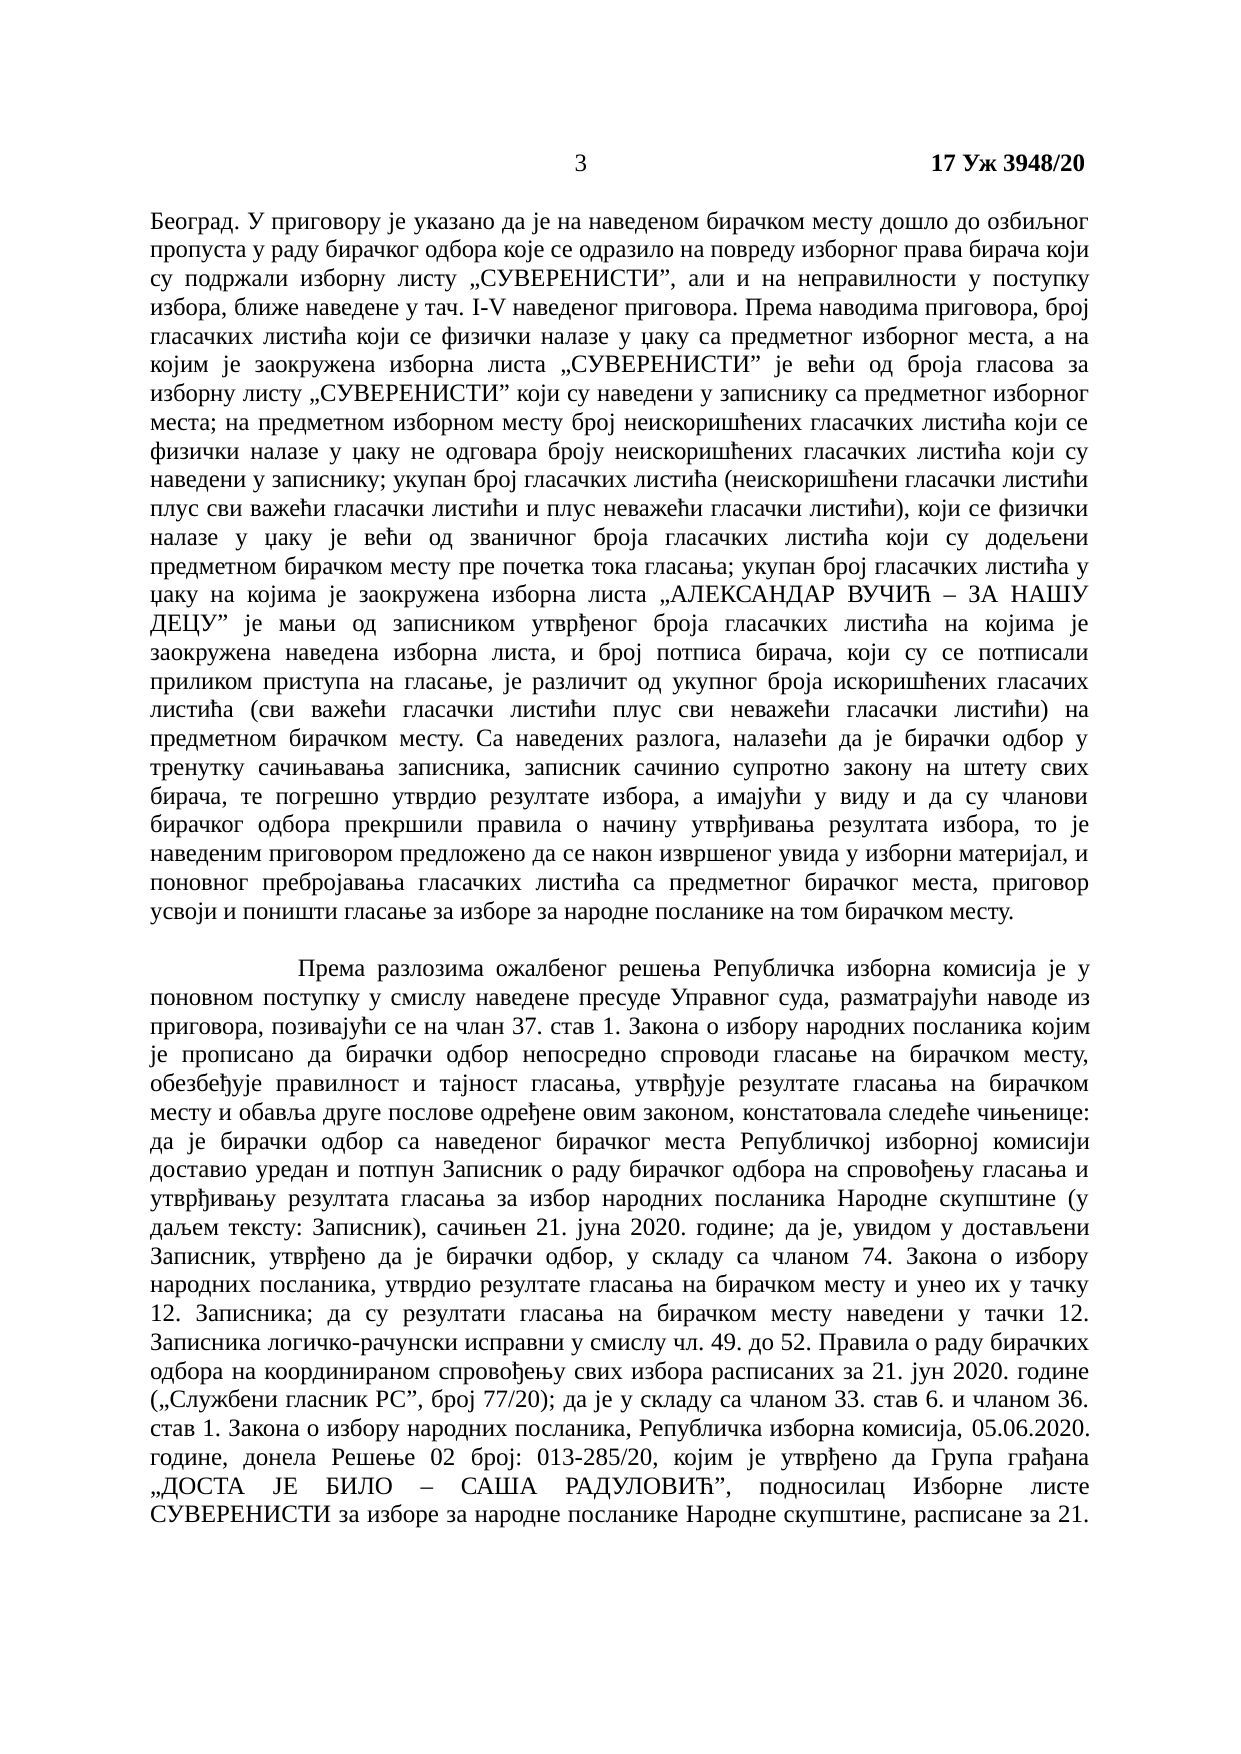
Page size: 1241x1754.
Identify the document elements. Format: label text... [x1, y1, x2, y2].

text Београд. У приговору је указано да је на наведеном бирачком месту дошло до озбиљног пропуста у раду бирачког одбора које се одразило на повреду изборног права бирача који су подржали изборну листу „СУВЕРЕНИСТИ”, али и на неправилности у поступку избора, ближе наведене у тач. I-V наведеног приговора. Према наводима приговора, број гласачких листића који се физички налазе у џаку са предметног изборног места, а на којим је заокружена изборна листа „СУВЕРЕНИСТИ” је већи од броја гласова за изборну листу „СУВЕРЕНИСТИ” који су наведени у записнику са предметног изборног места; на предметном изборном месту број неискоришћених гласачких листића који се физички налазе у џаку не одговара броју неискоришћених гласачких листића који су наведени у записнику; укупан број гласачких листића (неискоришћени гласачки листићи плус сви важећи гласачки листићи и плус неважећи гласачки листићи), који се физички налазе у џаку је већи од званичног броја гласачких листића који су додељени предметном бирачком месту пре почетка тока гласања; укупан број гласачких листића у џаку на којима је заокружена изборна листа „АЛЕКСАНДАР ВУЧИЋ – ЗА НАШУ ДЕЦУ” је мањи од записником утврђеног броја гласачких листића на којима је заокружена наведена изборна листа, и број потписа бирача, који су се потписали приликом приступа на гласање, је различит од укупног броја искоришћених гласачих листића (сви важећи гласачки листићи плус сви неважећи гласачки листићи) на предметном бирачком месту. Са наведених разлога, налазећи да је бирачки одбор у тренутку сачињавања записника, записник сачинио супротно закону на штету свих бирача, те погрешно утврдио резултате избора, а имајући у виду и да су чланови бирачког одбора прекршили правила о начину утврђивања резултата избора, то је наведеним приговором предложено да се након извршеног увида у изборни материјал, и поновног пребројавања гласачких листића са предметног бирачког места, приговор усвоји и поништи гласање за изборе за народне посланике на том бирачком месту. [150, 206, 1090, 924]
text Према разлозима ожалбеног решења Републичка изборна комисија је у поновном поступку у смислу наведене пресуде Управног суда, разматрајући наводе из приговора, позивајући се на члан 37. став 1. Закона о избору народних посланика којим је прописано да бирачки одбор непосредно спроводи гласање на бирачком месту, обезбеђује правилност и тајност гласања, утврђује резултате гласања на бирачком месту и обавља друге послове одређене овим законом, констатовала следеће чињенице: да је бирачки одбор са наведеног бирачког места Републичкој изборној комисији доставио уредан и потпун Записник о раду бирачког одбора на спровођењу гласања и утврђивању резултата гласања за избор народних посланика Народне скупштине (у даљем тексту: Записник), сачињен 21. јуна 2020. године; да је, увидом у достављени Записник, утврђено да је бирачки одбор, у складу са чланом 74. Закона о избору народних посланика, утврдио резултате гласања на бирачком месту и унео их у тачку 12. Записника; да су резултати гласања на бирачком месту наведени у тачки 12. Записника логичко-рачунски исправни у смислу чл. 49. до 52. Правила о раду бирачких одбора на координираном спровођењу свих избора расписаних за 21. јун 2020. године („Службени гласник РС”, број 77/20); да је у складу са чланом 33. став 6. и чланом 36. став 1. Закона о избору народних посланика, Републичка изборна комисија, 05.06.2020. године, донела Решење 02 број: 013-285/20, којим је утврђено да Група грађана „ДОСТА ЈЕ БИЛО – САША РАДУЛОВИЋ”, подносилац Изборне листе СУВЕРЕНИСТИ за изборе за народне посланике Народне скупштине, расписане за 21. [150, 953, 1090, 1528]
